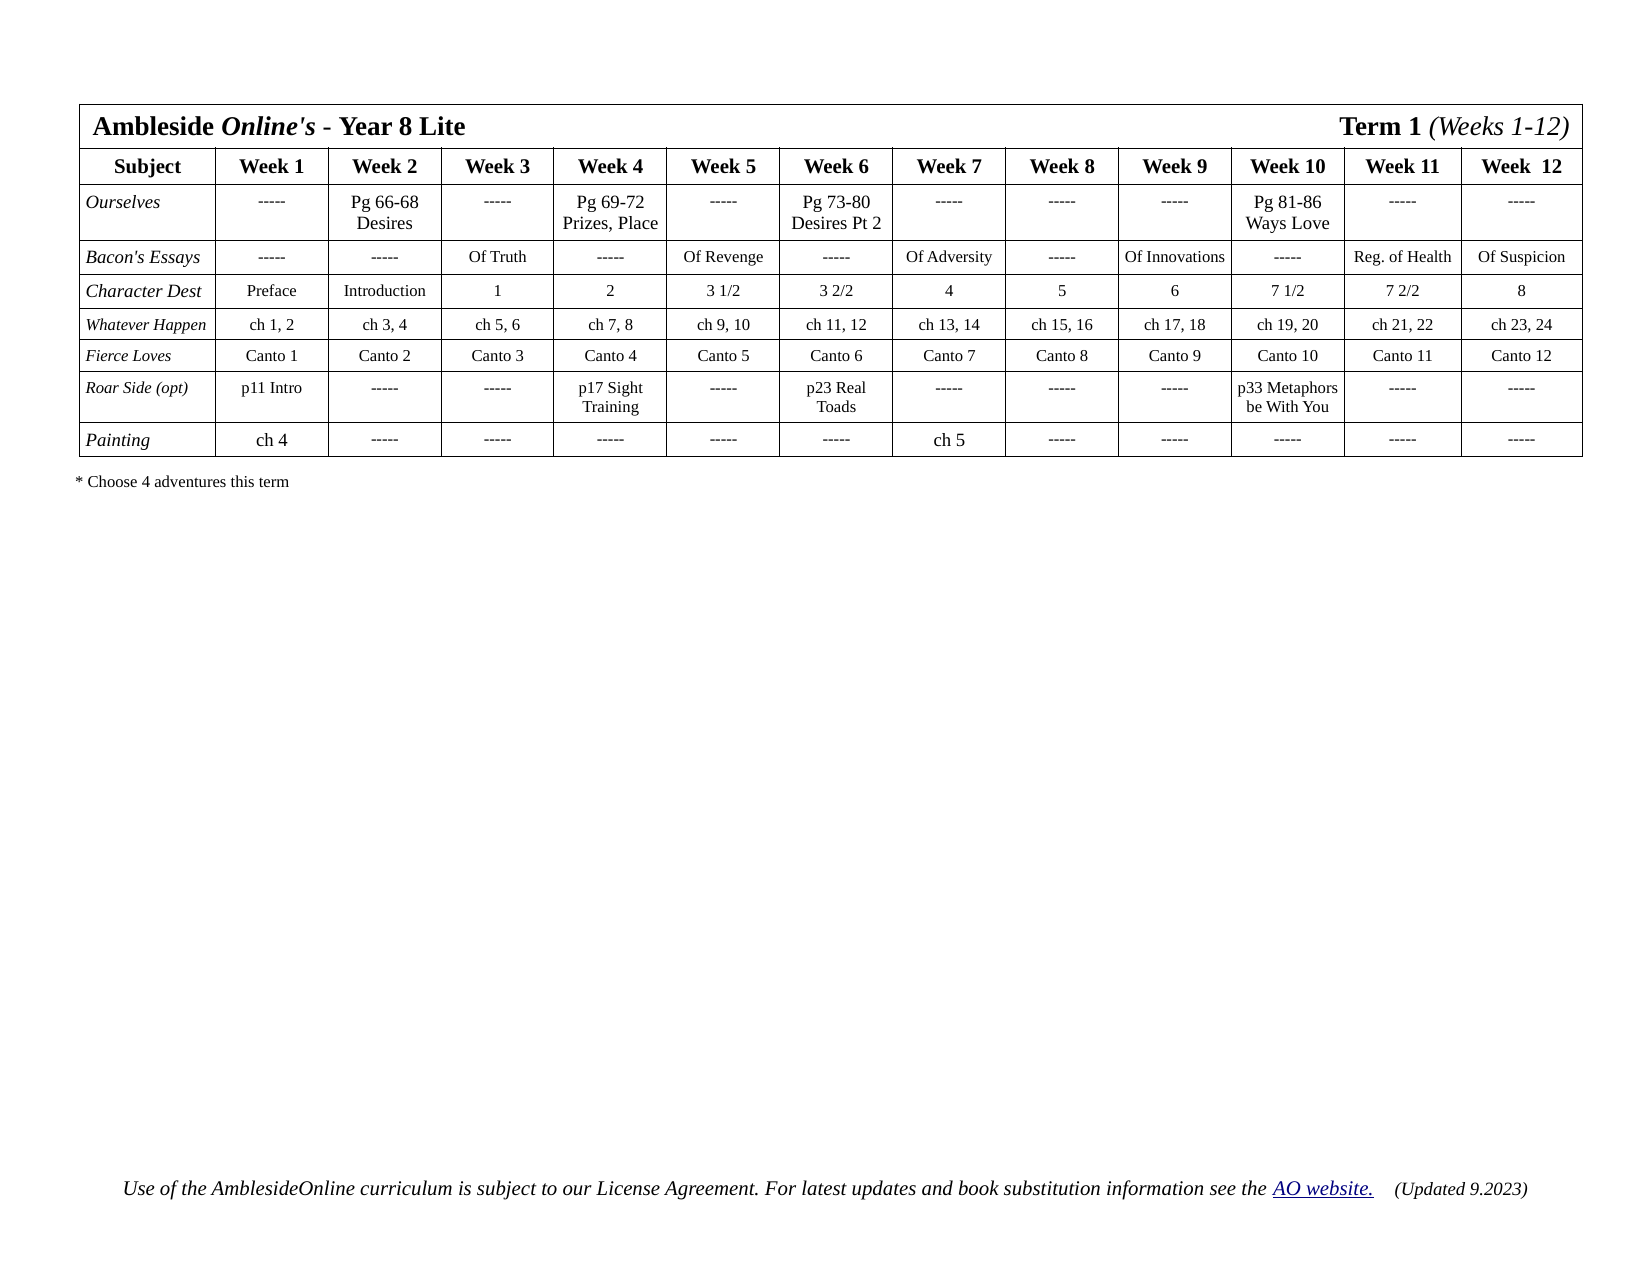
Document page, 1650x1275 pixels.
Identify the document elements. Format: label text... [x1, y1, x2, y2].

table_cell Canto 3 [442, 340, 553, 371]
table_cell 7 2/2 [1345, 275, 1461, 308]
table_cell Week 10 [1232, 149, 1344, 184]
table_header Ambleside Online's - Year 8 Lite Term 1 (Weeks 1-12) [80, 105, 1582, 147]
table_cell 2 [554, 275, 666, 308]
table_cell Pg 66-68 Desires [329, 185, 441, 239]
table_cell Of Revenge [667, 241, 779, 274]
table_cell ----- [1345, 372, 1461, 422]
table_cell ch 4 [216, 423, 328, 456]
table_cell ----- [1006, 185, 1118, 239]
table_cell Canto 4 [554, 340, 666, 371]
table_cell ch 11, 12 [780, 309, 892, 339]
table_cell Week 5 [667, 149, 779, 184]
table_cell ----- [780, 423, 892, 456]
table_cell Week 7 [893, 149, 1005, 184]
table_cell 6 [1119, 275, 1231, 308]
table_cell ----- [1462, 185, 1582, 239]
table_cell ch 19, 20 [1232, 309, 1344, 339]
table_cell Canto 7 [893, 340, 1005, 371]
table_cell ----- [329, 372, 441, 422]
table_cell ----- [554, 241, 666, 274]
table_cell Canto 11 [1345, 340, 1461, 371]
text * Choose 4 adventures this term [75, 471, 1575, 491]
table_cell Canto 5 [667, 340, 779, 371]
table_cell Canto 2 [329, 340, 441, 371]
table_cell Of Truth [442, 241, 553, 274]
table_cell ----- [1006, 372, 1118, 422]
table_cell p17 Sight Training [554, 372, 666, 422]
table_cell Of Suspicion [1462, 241, 1582, 274]
table_cell ch 7, 8 [554, 309, 666, 339]
table_cell ----- [1232, 423, 1344, 456]
table_cell ----- [442, 185, 553, 239]
table_cell 4 [893, 275, 1005, 308]
table_cell Introduction [329, 275, 441, 308]
table_cell ch 1, 2 [216, 309, 328, 339]
table_cell Pg 81-86 Ways Love [1232, 185, 1344, 239]
table_cell ch 21, 22 [1345, 309, 1461, 339]
table_cell ----- [1462, 423, 1582, 456]
table_cell Subject [80, 149, 215, 184]
table_cell 7 1/2 [1232, 275, 1344, 308]
table_cell 5 [1006, 275, 1118, 308]
table_cell Week 3 [442, 149, 553, 184]
table_cell ----- [893, 185, 1005, 239]
table_cell p33 Metaphors be With You [1232, 372, 1344, 422]
table_cell Fierce Loves [80, 340, 215, 371]
table_cell Week 1 [216, 149, 328, 184]
table_cell ch 9, 10 [667, 309, 779, 339]
table_cell ----- [216, 185, 328, 239]
table_cell Pg 73-80 Desires Pt 2 [780, 185, 892, 239]
table_cell 1 [442, 275, 553, 308]
table_cell Of Adversity [893, 241, 1005, 274]
table_cell ----- [329, 423, 441, 456]
table_cell Bacon's Essays [80, 241, 215, 274]
table_cell ----- [554, 423, 666, 456]
table_cell Week 11 [1345, 149, 1461, 184]
table_cell Painting [80, 423, 215, 456]
table_cell Pg 69-72 Prizes, Place [554, 185, 666, 239]
table_cell Reg. of Health [1345, 241, 1461, 274]
table_cell ch 13, 14 [893, 309, 1005, 339]
table_cell ----- [1232, 241, 1344, 274]
table_cell Canto 6 [780, 340, 892, 371]
table_cell ----- [1345, 185, 1461, 239]
table_cell Canto 8 [1006, 340, 1118, 371]
table_cell ----- [442, 372, 553, 422]
table_cell ch 15, 16 [1006, 309, 1118, 339]
table_cell Week 8 [1006, 149, 1118, 184]
table_cell ----- [1345, 423, 1461, 456]
table_cell ----- [329, 241, 441, 274]
table_cell ch 17, 18 [1119, 309, 1231, 339]
table_cell ----- [1119, 185, 1231, 239]
table_cell ch 3, 4 [329, 309, 441, 339]
table_cell Character Dest [80, 275, 215, 308]
table_cell Canto 9 [1119, 340, 1231, 371]
table_cell ----- [1462, 372, 1582, 422]
table_cell Preface [216, 275, 328, 308]
table_cell ch 5 [893, 423, 1005, 456]
table_cell Week 4 [554, 149, 666, 184]
table_cell Ourselves [80, 185, 215, 239]
table_cell Canto 12 [1462, 340, 1582, 371]
table_cell ----- [216, 241, 328, 274]
table_cell ----- [667, 185, 779, 239]
table_cell 8 [1462, 275, 1582, 308]
table_cell Week 6 [780, 149, 892, 184]
table_cell p11 Intro [216, 372, 328, 422]
table_cell ch 23, 24 [1462, 309, 1582, 339]
table_cell ----- [442, 423, 553, 456]
table_cell p23 Real Toads [780, 372, 892, 422]
table_cell Whatever Happen [80, 309, 215, 339]
table_cell 3 1/2 [667, 275, 779, 308]
table_cell ----- [780, 241, 892, 274]
table_cell ----- [893, 372, 1005, 422]
table_cell ----- [667, 423, 779, 456]
table_cell ----- [1119, 372, 1231, 422]
table_cell Roar Side (opt) [80, 372, 215, 422]
table_cell ----- [1006, 241, 1118, 274]
table_cell Week 9 [1119, 149, 1231, 184]
table_cell ch 5, 6 [442, 309, 553, 339]
table_cell ----- [1006, 423, 1118, 456]
table_cell ----- [1119, 423, 1231, 456]
table_cell ----- [667, 372, 779, 422]
table_cell Canto 10 [1232, 340, 1344, 371]
table_cell Week 12 [1462, 149, 1582, 184]
table_cell Week 2 [329, 149, 441, 184]
table_cell Canto 1 [216, 340, 328, 371]
table_cell Of Innovations [1119, 241, 1231, 274]
table_cell 3 2/2 [780, 275, 892, 308]
